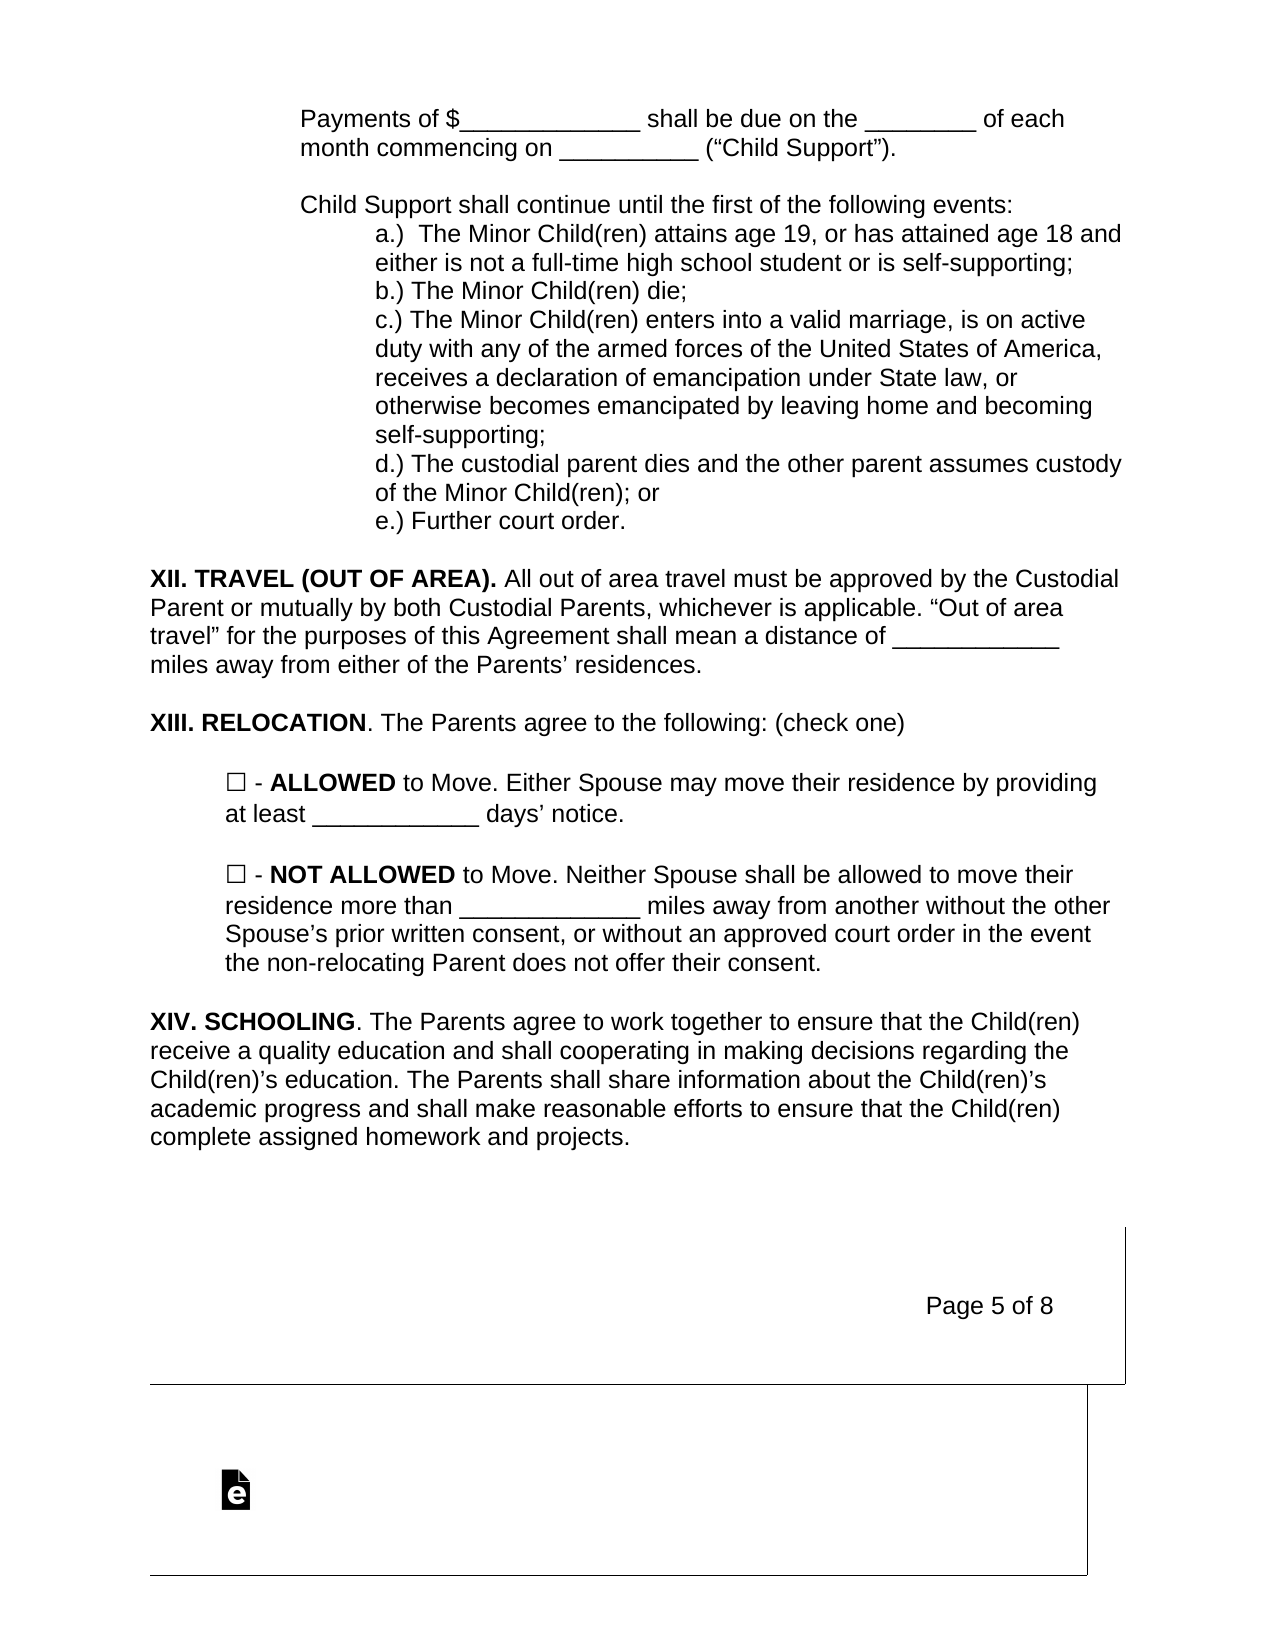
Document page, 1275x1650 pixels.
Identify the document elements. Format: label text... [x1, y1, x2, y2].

text c.) The Minor Child(ren) enters into a valid marriage, is on active duty with any of the armed forces of the United States of America, receives a declaration of emancipation under State law, or otherwise becomes emancipated by leaving home and becoming self-supporting; [375, 305, 1125, 449]
text b.) The Minor Child(ren) die; [300, 276, 1125, 305]
text ☐ - NOT ALLOWED to Move. Neither Spouse shall be allowed to move their residence more than _____________ miles away from another without the other Spouse’s prior written consent, or without an approved court order in the event the non-relocating Parent does not offer their consent. [225, 857, 1125, 977]
text a.) The Minor Child(ren) attains age 19, or has attained age 18 and either is not a full-time high school student or is self-supporting; [375, 219, 1125, 276]
text e.) Further court order. [300, 506, 1125, 535]
text ☐ - ALLOWED to Move. Either Spouse may move their residence by providing at least ____________ days’ notice. [225, 765, 1125, 828]
text Child Support shall continue until the first of the following events: [300, 190, 1125, 219]
text XIV. SCHOOLING. The Parents agree to work together to ensure that the Child(ren) receive a quality education and shall cooperating in making decisions regarding the Child(ren)’s education. The Parents shall share information about the Child(ren)’s academic progress and shall make reasonable efforts to ensure that the Child(ren) complete assigned homework and projects. [150, 1007, 1125, 1151]
text Payments of $_____________ shall be due on the ________ of each month commencing on __________ (“Child Support”). [300, 104, 1125, 161]
text XIII. RELOCATION. The Parents agree to the following: (check one) [150, 707, 1125, 736]
text XII. TRAVEL (OUT OF AREA). All out of area travel must be approved by the Custodial Parent or mutually by both Custodial Parents, whichever is applicable. “Out of area travel” for the purposes of this Agreement shall mean a distance of ____________ miles away from either of the Parents’ residences. [150, 564, 1125, 679]
text d.) The custodial parent dies and the other parent assumes custody of the Minor Child(ren); or [375, 449, 1125, 506]
